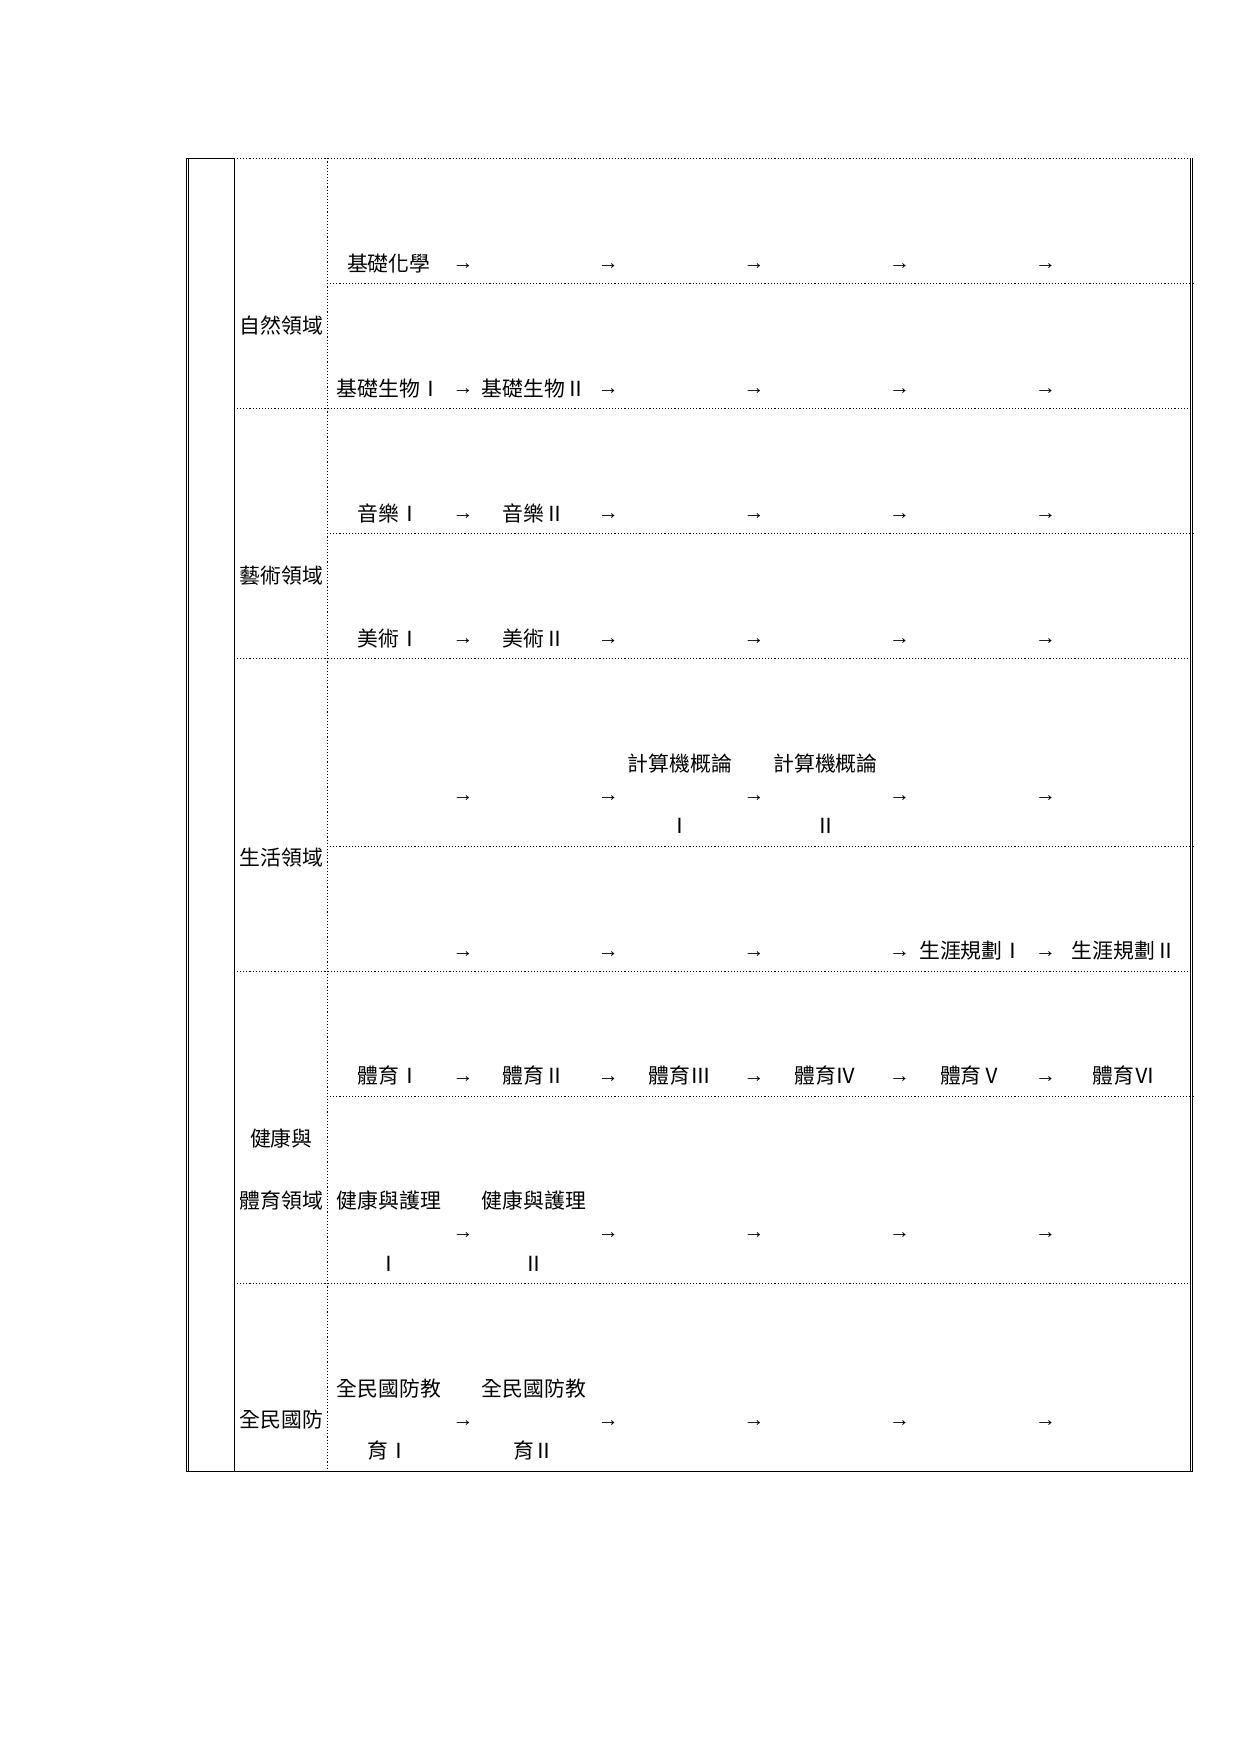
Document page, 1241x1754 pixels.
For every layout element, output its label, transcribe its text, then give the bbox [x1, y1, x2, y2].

table_cell [764, 533, 886, 658]
table_cell [619, 1096, 740, 1283]
table_cell → [1032, 846, 1056, 971]
table_cell → [1032, 408, 1056, 533]
table_cell → [595, 283, 618, 408]
table_cell → [740, 1283, 764, 1471]
table_cell → [595, 846, 618, 971]
table_cell → [449, 408, 473, 533]
table_cell 基礎生物Ⅰ [328, 283, 449, 408]
table_cell 自然領域 [235, 158, 327, 408]
table_cell 基礎化學 [328, 158, 449, 283]
table_cell [910, 1096, 1032, 1283]
table_cell → [449, 1096, 473, 1283]
table_cell [910, 658, 1032, 846]
table_cell → [740, 283, 764, 408]
table_cell → [595, 971, 618, 1096]
table_cell [764, 158, 886, 283]
table_cell [1056, 158, 1190, 283]
table_cell [619, 283, 740, 408]
table_cell 體育Ⅳ [764, 971, 886, 1096]
table_cell 全民國防 [235, 1283, 327, 1471]
table_cell → [1032, 971, 1056, 1096]
table_cell [473, 658, 595, 846]
table_cell → [1032, 1096, 1056, 1283]
table_cell → [449, 158, 473, 283]
table_cell → [449, 971, 473, 1096]
table_cell → [1032, 658, 1056, 846]
table_cell 音樂Ⅰ [328, 408, 449, 533]
table_cell [1056, 1283, 1190, 1471]
table_cell [910, 158, 1032, 283]
table_cell → [449, 1283, 473, 1471]
table_cell 體育Ⅲ [619, 971, 740, 1096]
table_cell 美術Ⅱ [473, 533, 595, 658]
table_cell → [886, 971, 910, 1096]
table_cell → [740, 846, 764, 971]
table_cell [619, 408, 740, 533]
table_cell [910, 283, 1032, 408]
table_cell → [1032, 533, 1056, 658]
table_cell 全民國防教育Ⅱ [473, 1283, 595, 1471]
table_cell 體育Ⅴ [910, 971, 1032, 1096]
table_cell 計算機概論Ⅰ [619, 658, 740, 846]
table_cell [910, 533, 1032, 658]
table_cell 音樂Ⅱ [473, 408, 595, 533]
table_cell → [740, 533, 764, 658]
table_cell 基礎生物Ⅱ [473, 283, 595, 408]
table_cell [1056, 408, 1190, 533]
table_cell → [740, 408, 764, 533]
table_cell 生活領域 [235, 658, 327, 971]
table_cell → [886, 1283, 910, 1471]
table_cell 美術Ⅰ [328, 533, 449, 658]
table_cell 健康與護理Ⅰ [328, 1096, 449, 1283]
table_cell 藝術領域 [235, 408, 327, 658]
table_cell [764, 1283, 886, 1471]
table_cell 體育Ⅰ [328, 971, 449, 1096]
table_cell → [740, 158, 764, 283]
table_cell → [886, 533, 910, 658]
table_cell [619, 1283, 740, 1471]
table_cell → [886, 846, 910, 971]
table_cell [1056, 533, 1190, 658]
table_cell → [449, 283, 473, 408]
table_cell [764, 1096, 886, 1283]
table_cell [473, 846, 595, 971]
table_cell → [595, 1283, 618, 1471]
table_cell [328, 658, 449, 846]
table_cell [764, 283, 886, 408]
table_cell → [449, 533, 473, 658]
table_cell → [595, 408, 618, 533]
table_cell 計算機概論Ⅱ [764, 658, 886, 846]
table_cell → [886, 283, 910, 408]
table_cell [473, 158, 595, 283]
table_cell [1056, 658, 1190, 846]
table_cell [619, 158, 740, 283]
table_cell [1056, 283, 1190, 408]
table_cell → [886, 158, 910, 283]
table_cell → [595, 658, 618, 846]
table_cell 體育Ⅱ [473, 971, 595, 1096]
table_cell → [886, 658, 910, 846]
table_cell [764, 408, 886, 533]
table_cell → [595, 533, 618, 658]
table_cell [619, 533, 740, 658]
table_cell [910, 408, 1032, 533]
table_cell → [595, 158, 618, 283]
table_cell 健康與 體育領域 [235, 971, 327, 1283]
table_cell [764, 846, 886, 971]
table_cell [189, 159, 234, 1471]
table_cell → [886, 408, 910, 533]
table_cell → [1032, 158, 1056, 283]
table_cell → [740, 658, 764, 846]
table_cell → [886, 1096, 910, 1283]
table_cell → [449, 658, 473, 846]
table_cell 全民國防教育Ⅰ [328, 1283, 449, 1471]
table_cell → [1032, 1283, 1056, 1471]
table_cell [328, 846, 449, 971]
table_cell [1056, 1096, 1190, 1283]
table_cell → [740, 971, 764, 1096]
table_cell [619, 846, 740, 971]
table_cell 生涯規劃Ⅱ [1056, 846, 1190, 971]
table_cell 體育Ⅵ [1056, 971, 1190, 1096]
table_cell → [595, 1096, 618, 1283]
table_cell 生涯規劃Ⅰ [910, 846, 1032, 971]
table_cell → [1032, 283, 1056, 408]
table_cell [910, 1283, 1032, 1471]
table_cell → [449, 846, 473, 971]
table_cell → [740, 1096, 764, 1283]
table_cell 健康與護理Ⅱ [473, 1096, 595, 1283]
